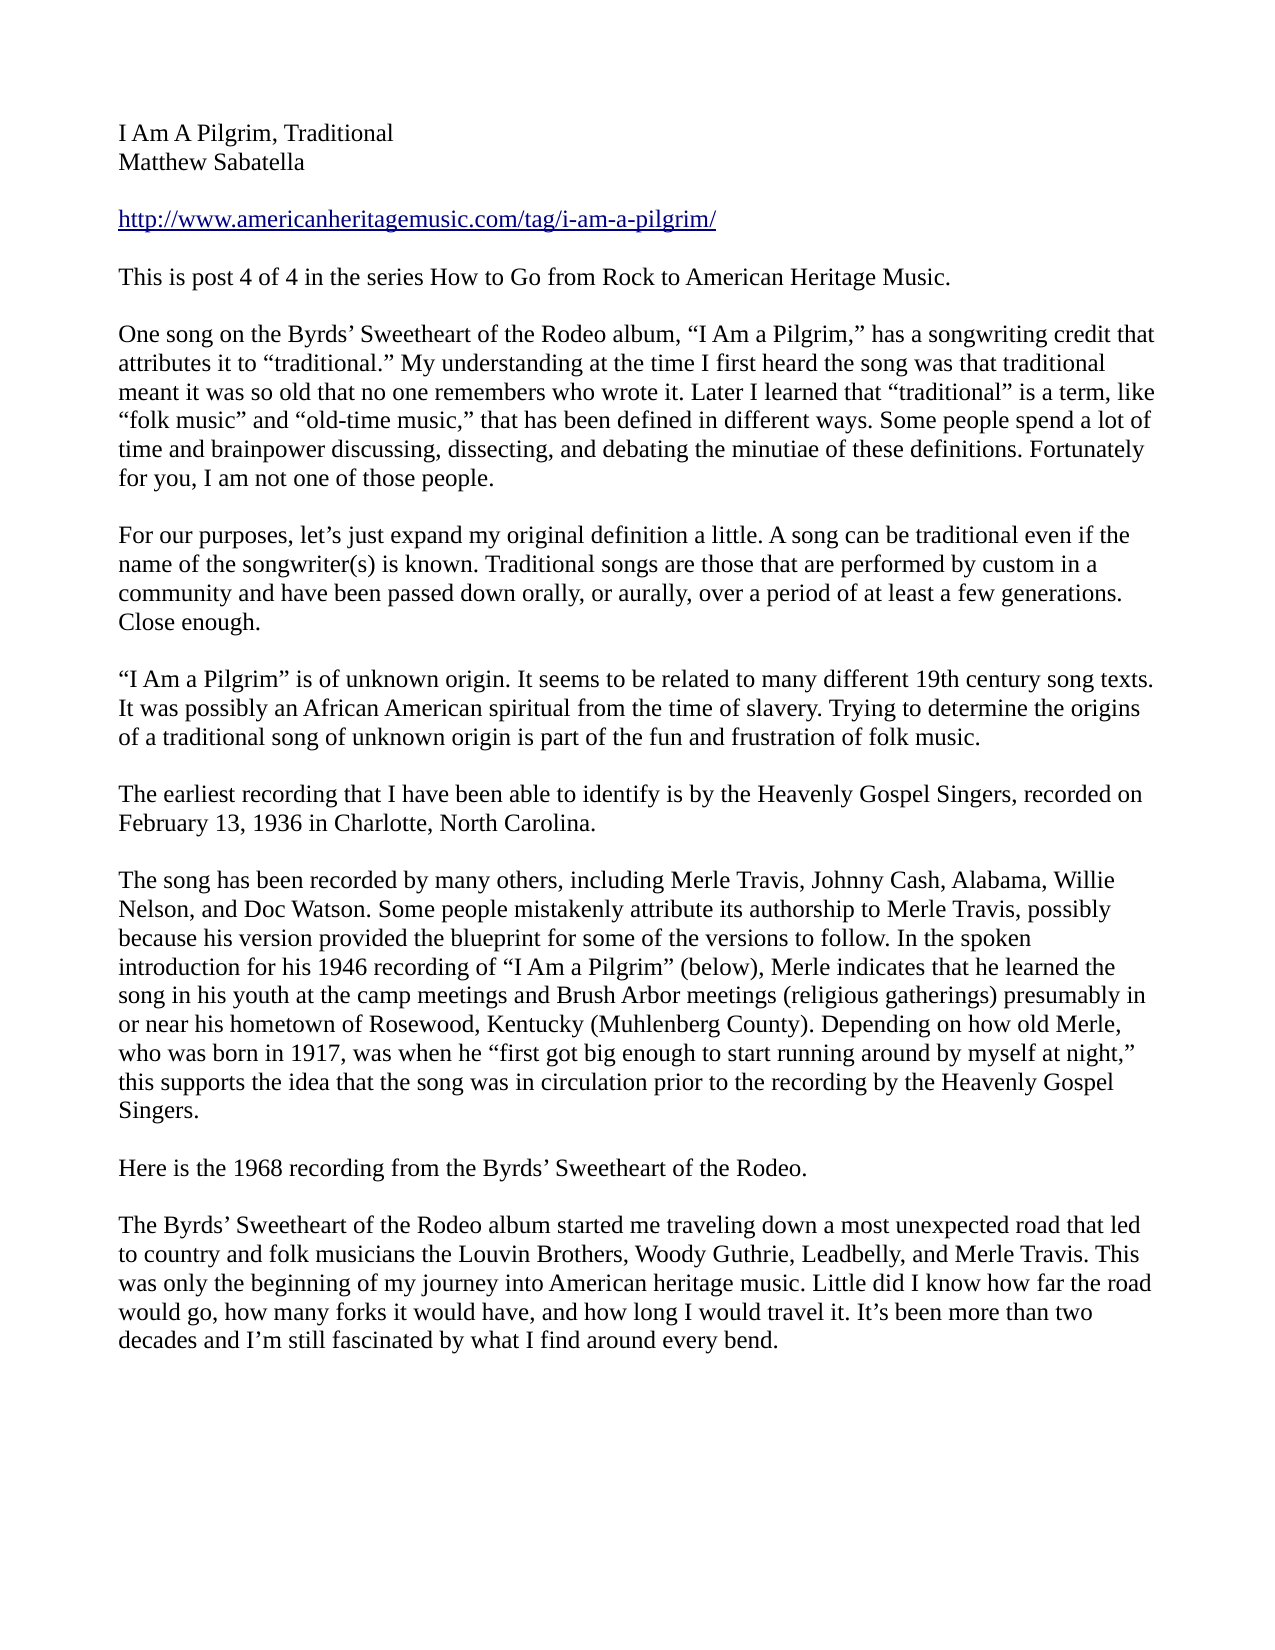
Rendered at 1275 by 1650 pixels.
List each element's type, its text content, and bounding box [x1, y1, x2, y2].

text One song on the Byrds’ Sweetheart of the Rodeo album, “I Am a Pilgrim,” has a songwriting credit that attributes it to “traditional.” My understanding at the time I first heard the song was that traditional meant it was so old that no one remembers who wrote it. Later I learned that “traditional” is a term, like “folk music” and “old-time music,” that has been defined in different ways. Some people spend a lot of time and brainpower discussing, dissecting, and debating the minutiae of these definitions. Fortunately for you, I am not one of those people. [118, 319, 1157, 492]
text I Am A Pilgrim, Traditional [118, 118, 1157, 147]
text http://www.americanheritagemusic.com/tag/i-am-a-pilgrim/ [118, 204, 1157, 233]
text “I Am a Pilgrim” is of unknown origin. It seems to be related to many different 19th century song texts. It was possibly an African American spiritual from the time of slavery. Trying to determine the origins of a traditional song of unknown origin is part of the fun and frustration of folk music. [118, 664, 1157, 751]
text The earliest recording that I have been able to identify is by the Heavenly Gospel Singers, recorded on February 13, 1936 in Charlotte, North Carolina. [118, 779, 1157, 837]
text This is post 4 of 4 in the series How to Go from Rock to American Heritage Music. [118, 262, 1157, 291]
text Here is the 1968 recording from the Byrds’ Sweetheart of the Rodeo. [118, 1153, 1157, 1182]
text The Byrds’ Sweetheart of the Rodeo album started me traveling down a most unexpected road that led to country and folk musicians the Louvin Brothers, Woody Guthrie, Leadbelly, and Merle Travis. This was only the beginning of my journey into American heritage music. Little did I know how far the road would go, how many forks it would have, and how long I would travel it. It’s been more than two decades and I’m still fascinated by what I find around every bend. [118, 1211, 1157, 1354]
text The song has been recorded by many others, including Merle Travis, Johnny Cash, Alabama, Willie Nelson, and Doc Watson. Some people mistakenly attribute its authorship to Merle Travis, possibly because his version provided the blueprint for some of the versions to follow. In the spoken introduction for his 1946 recording of “I Am a Pilgrim” (below), Merle indicates that he learned the song in his youth at the camp meetings and Brush Arbor meetings (religious gatherings) presumably in or near his hometown of Rosewood, Kentucky (Muhlenberg County). Depending on how old Merle, who was born in 1917, was when he “first got big enough to start running around by myself at night,” this supports the idea that the song was in circulation prior to the recording by the Heavenly Gospel Singers. [118, 866, 1157, 1124]
text For our purposes, let’s just expand my original definition a little. A song can be traditional even if the name of the songwriter(s) is known. Traditional songs are those that are performed by custom in a community and have been passed down orally, or aurally, over a period of at least a few generations. Close enough. [118, 521, 1157, 636]
text Matthew Sabatella [118, 147, 1157, 176]
